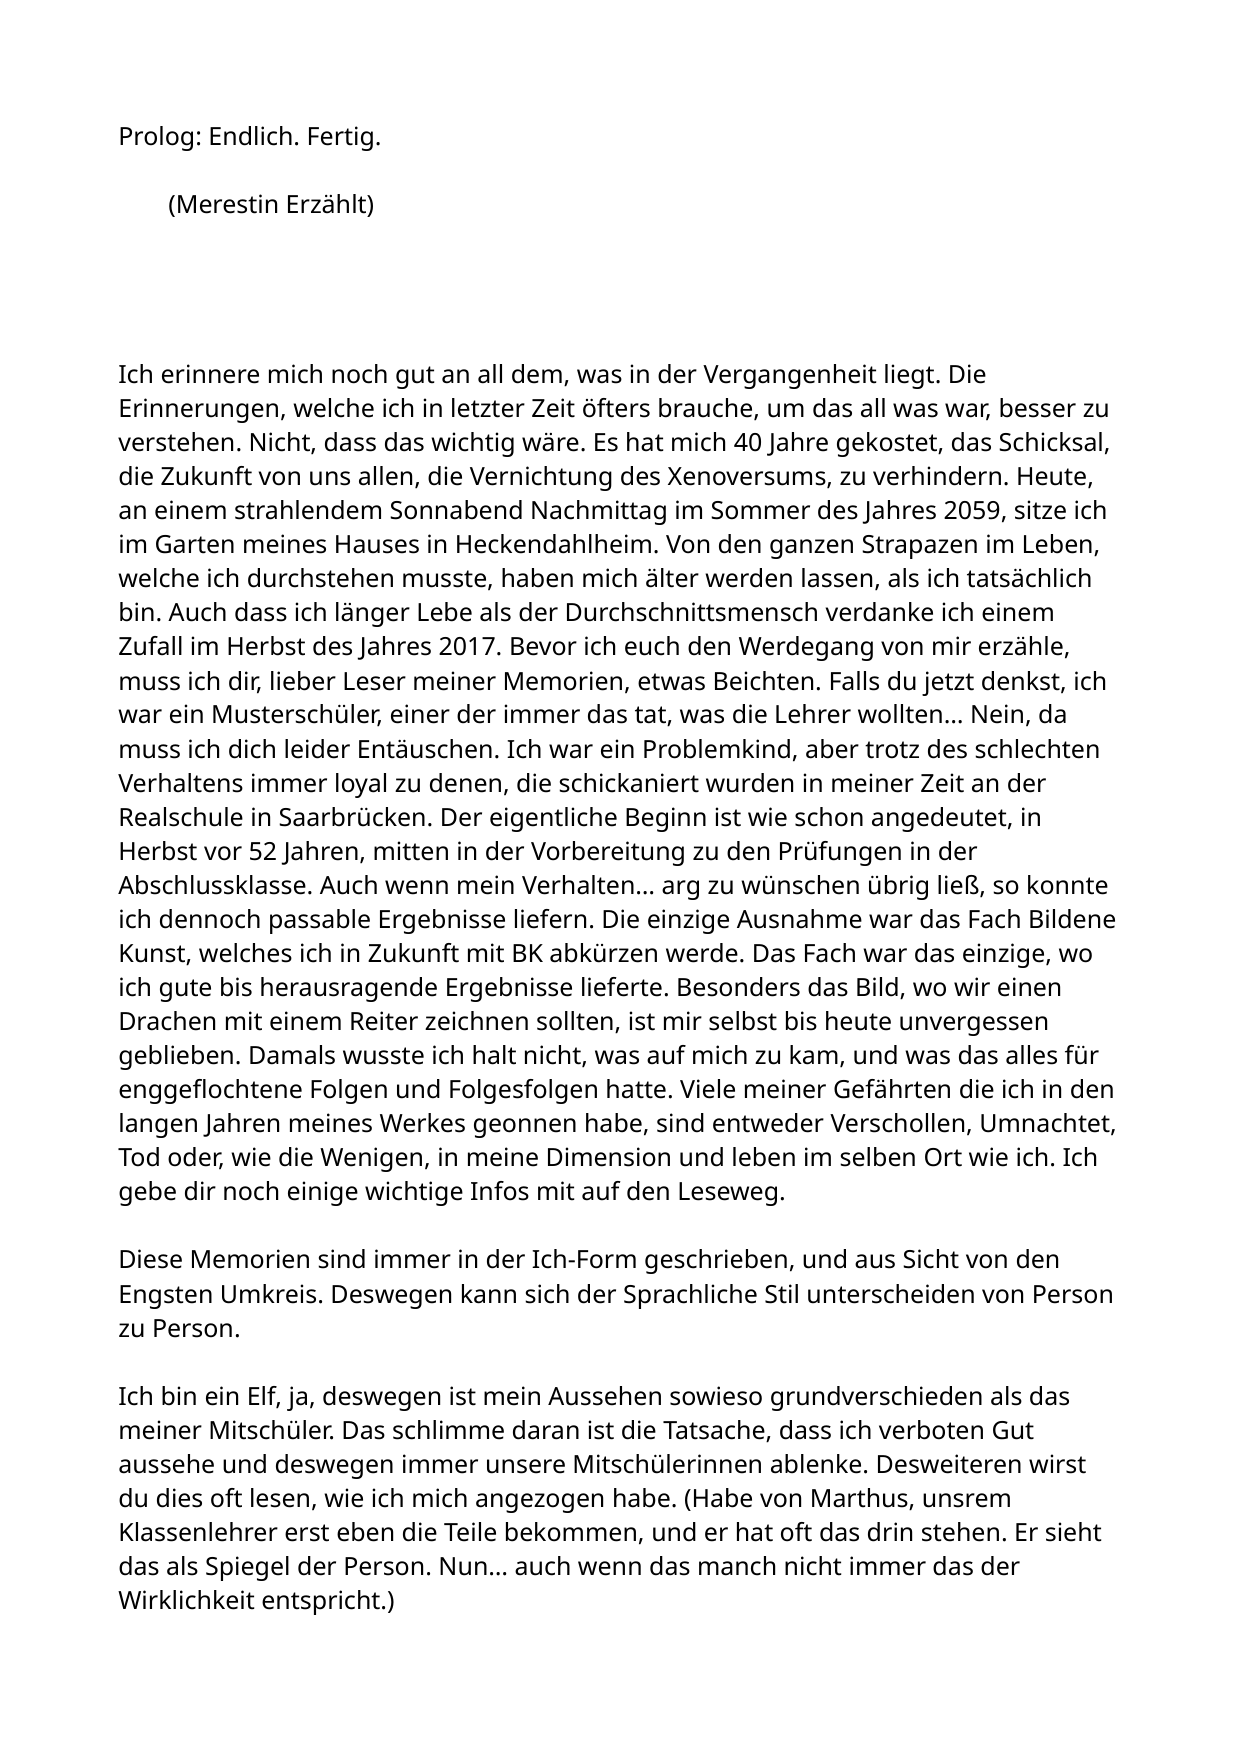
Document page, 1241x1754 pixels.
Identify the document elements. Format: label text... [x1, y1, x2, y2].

text (Merestin Erzählt) [118, 186, 1122, 220]
text Prolog: Endlich. Fertig. [118, 118, 1122, 152]
text Ich erinnere mich noch gut an all dem, was in der Vergangenheit liegt. Die Erinnerungen, welche ich in letzter Zeit öfters brauche, um das all was war, besser zu verstehen. Nicht, dass das wichtig wäre. Es hat mich 40 Jahre gekostet, das Schicksal, die Zukunft von uns allen, die Vernichtung des Xenoversums, zu verhindern. Heute, an einem strahlendem Sonnabend Nachmittag im Sommer des Jahres 2059, sitze ich im Garten meines Hauses in Heckendahlheim. Von den ganzen Strapazen im Leben, welche ich durchstehen musste, haben mich älter werden lassen, als ich tatsächlich bin. Auch dass ich länger Lebe als der Durchschnittsmensch verdanke ich einem Zufall im Herbst des Jahres 2017. Bevor ich euch den Werdegang von mir erzähle, muss ich dir, lieber Leser meiner Memorien, etwas Beichten. Falls du jetzt denkst, ich war ein Musterschüler, einer der immer das tat, was die Lehrer wollten… Nein, da muss ich dich leider Entäuschen. Ich war ein Problemkind, aber trotz des schlechten Verhaltens immer loyal zu denen, die schickaniert wurden in meiner Zeit an der Realschule in Saarbrücken. Der eigentliche Beginn ist wie schon angedeutet, in Herbst vor 52 Jahren, mitten in der Vorbereitung zu den Prüfungen in der Abschlussklasse. Auch wenn mein Verhalten… arg zu wünschen übrig ließ, so konnte ich dennoch passable Ergebnisse liefern. Die einzige Ausnahme war das Fach Bildene Kunst, welches ich in Zukunft mit BK abkürzen werde. Das Fach war das einzige, wo ich gute bis herausragende Ergebnisse lieferte. Besonders das Bild, wo wir einen Drachen mit einem Reiter zeichnen sollten, ist mir selbst bis heute unvergessen geblieben. Damals wusste ich halt nicht, was auf mich zu kam, und was das alles für enggeflochtene Folgen und Folgesfolgen hatte. Viele meiner Gefährten die ich in den langen Jahren meines Werkes geonnen habe, sind entweder Verschollen, Umnachtet, Tod oder, wie die Wenigen, in meine Dimension und leben im selben Ort wie ich. Ich gebe dir noch einige wichtige Infos mit auf den Leseweg. [118, 357, 1122, 1208]
text Diese Memorien sind immer in der Ich-Form geschrieben, und aus Sicht von den Engsten Umkreis. Deswegen kann sich der Sprachliche Stil unterscheiden von Person zu Person. [118, 1242, 1122, 1344]
text Ich bin ein Elf, ja, deswegen ist mein Aussehen sowieso grundverschieden als das meiner Mitschüler. Das schlimme daran ist die Tatsache, dass ich verboten Gut aussehe und deswegen immer unsere Mitschülerinnen ablenke. Desweiteren wirst du dies oft lesen, wie ich mich angezogen habe. (Habe von Marthus, unsrem Klassenlehrer erst eben die Teile bekommen, und er hat oft das drin stehen. Er sieht das als Spiegel der Person. Nun… auch wenn das manch nicht immer das der Wirklichkeit entspricht.) [118, 1378, 1122, 1617]
